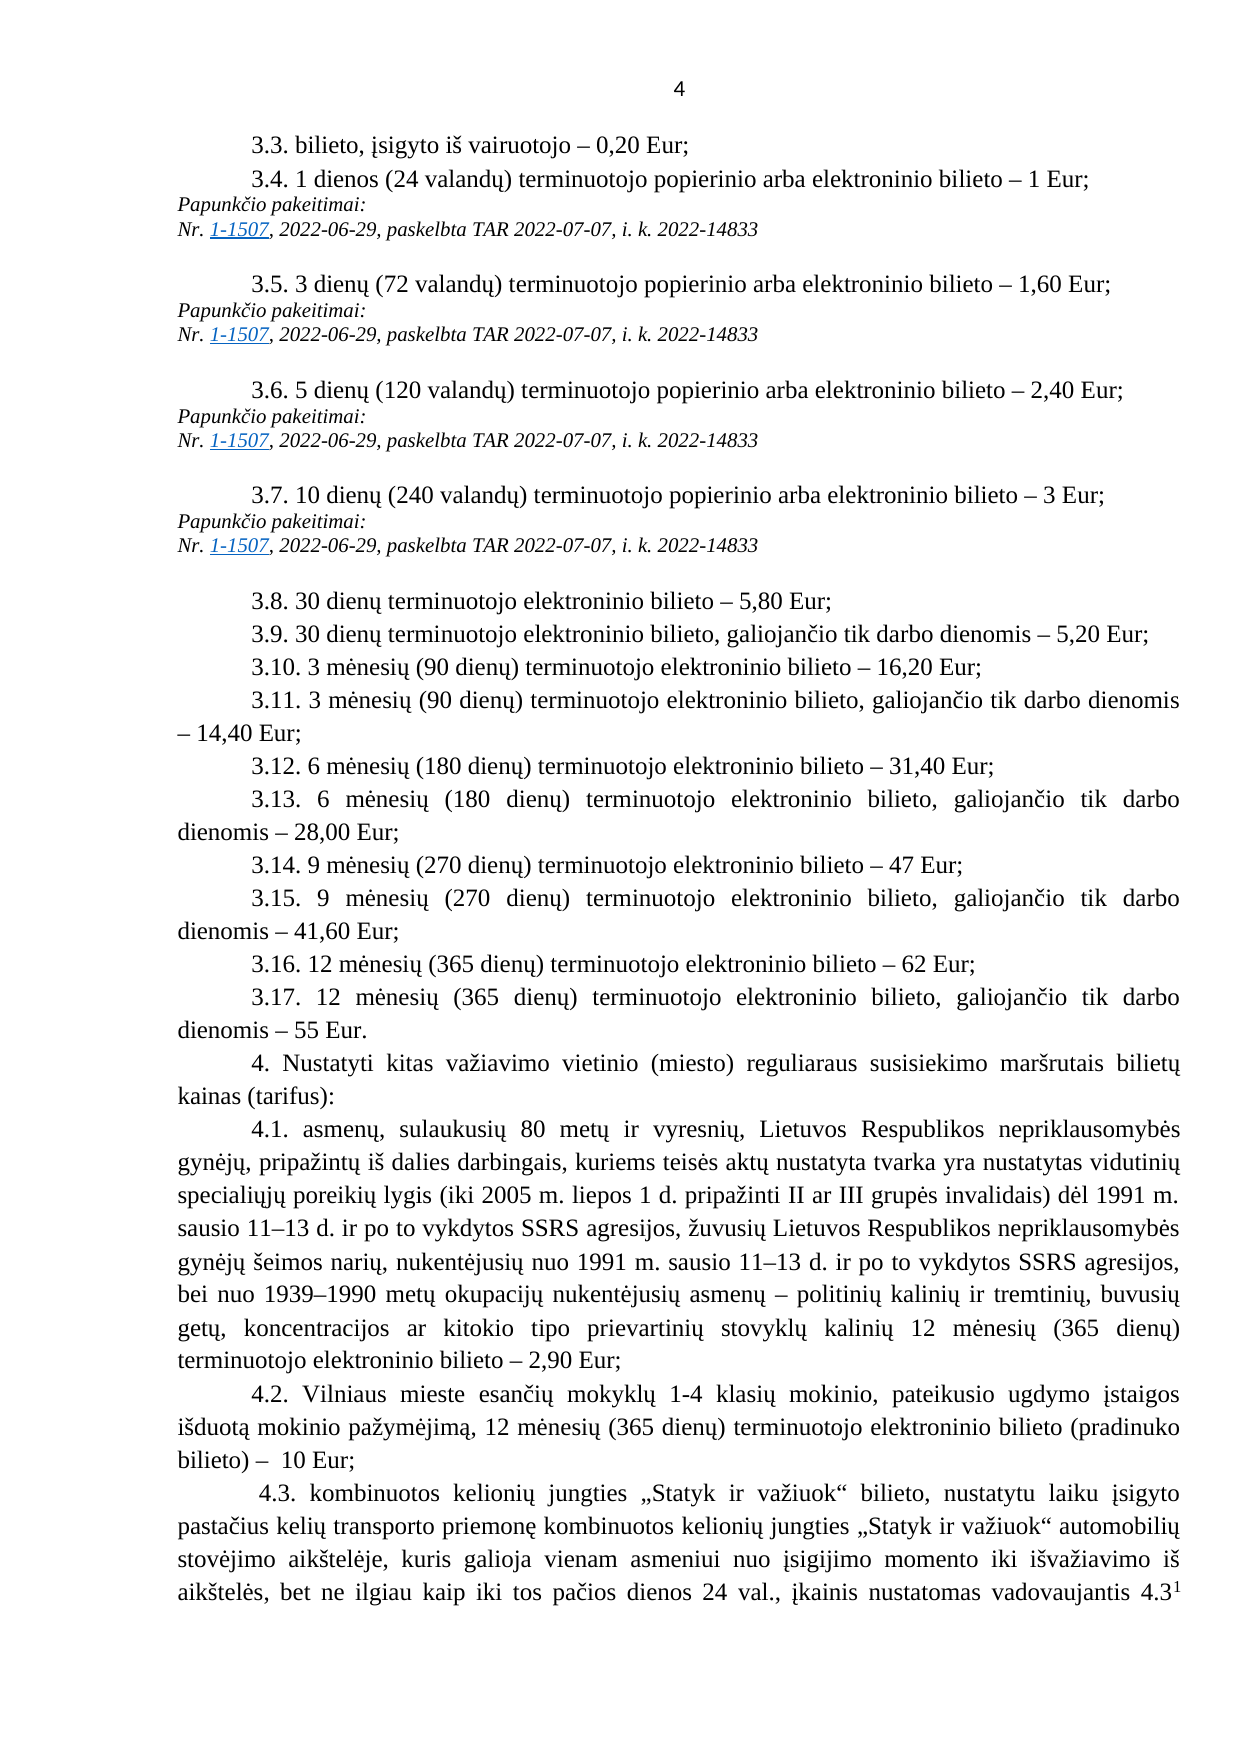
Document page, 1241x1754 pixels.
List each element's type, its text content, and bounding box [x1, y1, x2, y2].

text 4.3. kombinuotos kelionių jungties „Statyk ir važiuok“ bilieto, nustatytu laiku įsigyto pastačius kelių transporto priemonę kombinuotos kelionių jungties „Statyk ir važiuok“ automobilių stovėjimo aikštelėje, kuris galioja vienam asmeniui nuo įsigijimo momento iki išvažiavimo iš aikštelės, bet ne ilgiau kaip iki tos pačios dienos 24 val., įkainis nustatomas vadovaujantis 4.31 [177, 1478, 1181, 1606]
text Papunkčio pakeitimai: [177, 192, 1181, 216]
text Nr. 1-1507, 2022-06-29, paskelbta TAR 2022-07-07, i. k. 2022-14833 [177, 322, 1181, 346]
text Papunkčio pakeitimai: [177, 404, 1181, 428]
text Papunkčio pakeitimai: [177, 509, 1181, 533]
text 3.13. 6 mėnesių (180 dienų) terminuotojo elektroninio bilieto, galiojančio tik darbo dienomis – 28,00 Eur; [177, 784, 1181, 846]
text 3.10. 3 mėnesių (90 dienų) terminuotojo elektroninio bilieto – 16,20 Eur; [177, 652, 1181, 681]
text 3.16. 12 mėnesių (365 dienų) terminuotojo elektroninio bilieto – 62 Eur; [177, 949, 1181, 978]
text Nr. 1-1507, 2022-06-29, paskelbta TAR 2022-07-07, i. k. 2022-14833 [177, 216, 1181, 241]
text Nr. 1-1507, 2022-06-29, paskelbta TAR 2022-07-07, i. k. 2022-14833 [177, 428, 1181, 452]
text 3.11. 3 mėnesių (90 dienų) terminuotojo elektroninio bilieto, galiojančio tik darbo dienomis – 14,40 Eur; [177, 685, 1181, 747]
text 3.17. 12 mėnesių (365 dienų) terminuotojo elektroninio bilieto, galiojančio tik darbo dienomis – 55 Eur. [177, 982, 1181, 1044]
text Papunkčio pakeitimai: [177, 298, 1181, 322]
text Nr. 1-1507, 2022-06-29, paskelbta TAR 2022-07-07, i. k. 2022-14833 [177, 533, 1181, 557]
text 3.14. 9 mėnesių (270 dienų) terminuotojo elektroninio bilieto – 47 Eur; [177, 850, 1181, 879]
text 3.5. 3 dienų (72 valandų) terminuotojo popierinio arba elektroninio bilieto – 1,60 Eur; [177, 269, 1181, 298]
text 3.3. bilieto, įsigyto iš vairuotojo – 0,20 Eur; [177, 131, 1181, 159]
text 3.4. 1 dienos (24 valandų) terminuotojo popierinio arba elektroninio bilieto – 1 Eur; [177, 164, 1181, 192]
text 3.15. 9 mėnesių (270 dienų) terminuotojo elektroninio bilieto, galiojančio tik darbo dienomis – 41,60 Eur; [177, 883, 1181, 945]
text 3.6. 5 dienų (120 valandų) terminuotojo popierinio arba elektroninio bilieto – 2,40 Eur; [177, 375, 1181, 404]
text 3.7. 10 dienų (240 valandų) terminuotojo popierinio arba elektroninio bilieto – 3 Eur; [177, 481, 1181, 509]
text 4. Nustatyti kitas važiavimo vietinio (miesto) reguliaraus susisiekimo maršrutais bilietų kainas (tarifus): [177, 1048, 1181, 1110]
text 4.2. Vilniaus mieste esančių mokyklų 1-4 klasių mokinio, pateikusio ugdymo įstaigos išduotą mokinio pažymėjimą, 12 mėnesių (365 dienų) terminuotojo elektroninio bilieto (pradinuko bilieto) – 10 Eur; [177, 1379, 1181, 1473]
text 3.12. 6 mėnesių (180 dienų) terminuotojo elektroninio bilieto – 31,40 Eur; [177, 751, 1181, 780]
text 4.1. asmenų, sulaukusių 80 metų ir vyresnių, Lietuvos Respublikos nepriklausomybės gynėjų, pripažintų iš dalies darbingais, kuriems teisės aktų nustatyta tvarka yra nustatytas vidutinių specialiųjų poreikių lygis (iki 2005 m. liepos 1 d. pripažinti II ar III grupės invalidais) dėl 1991 m. sausio 11–13 d. ir po to vykdytos SSRS agresijos, žuvusių Lietuvos Respublikos nepriklausomybės gynėjų šeimos narių, nukentėjusių nuo 1991 m. sausio 11–13 d. ir po to vykdytos SSRS agresijos, bei nuo 1939–1990 metų okupacijų nukentėjusių asmenų – politinių kalinių ir tremtinių, buvusių getų, koncentracijos ar kitokio tipo prievartinių stovyklų kalinių 12 mėnesių (365 dienų) terminuotojo elektroninio bilieto – 2,90 Eur; [177, 1114, 1181, 1374]
text 3.8. 30 dienų terminuotojo elektroninio bilieto – 5,80 Eur; [177, 586, 1181, 615]
text 3.9. 30 dienų terminuotojo elektroninio bilieto, galiojančio tik darbo dienomis – 5,20 Eur; [177, 619, 1181, 648]
